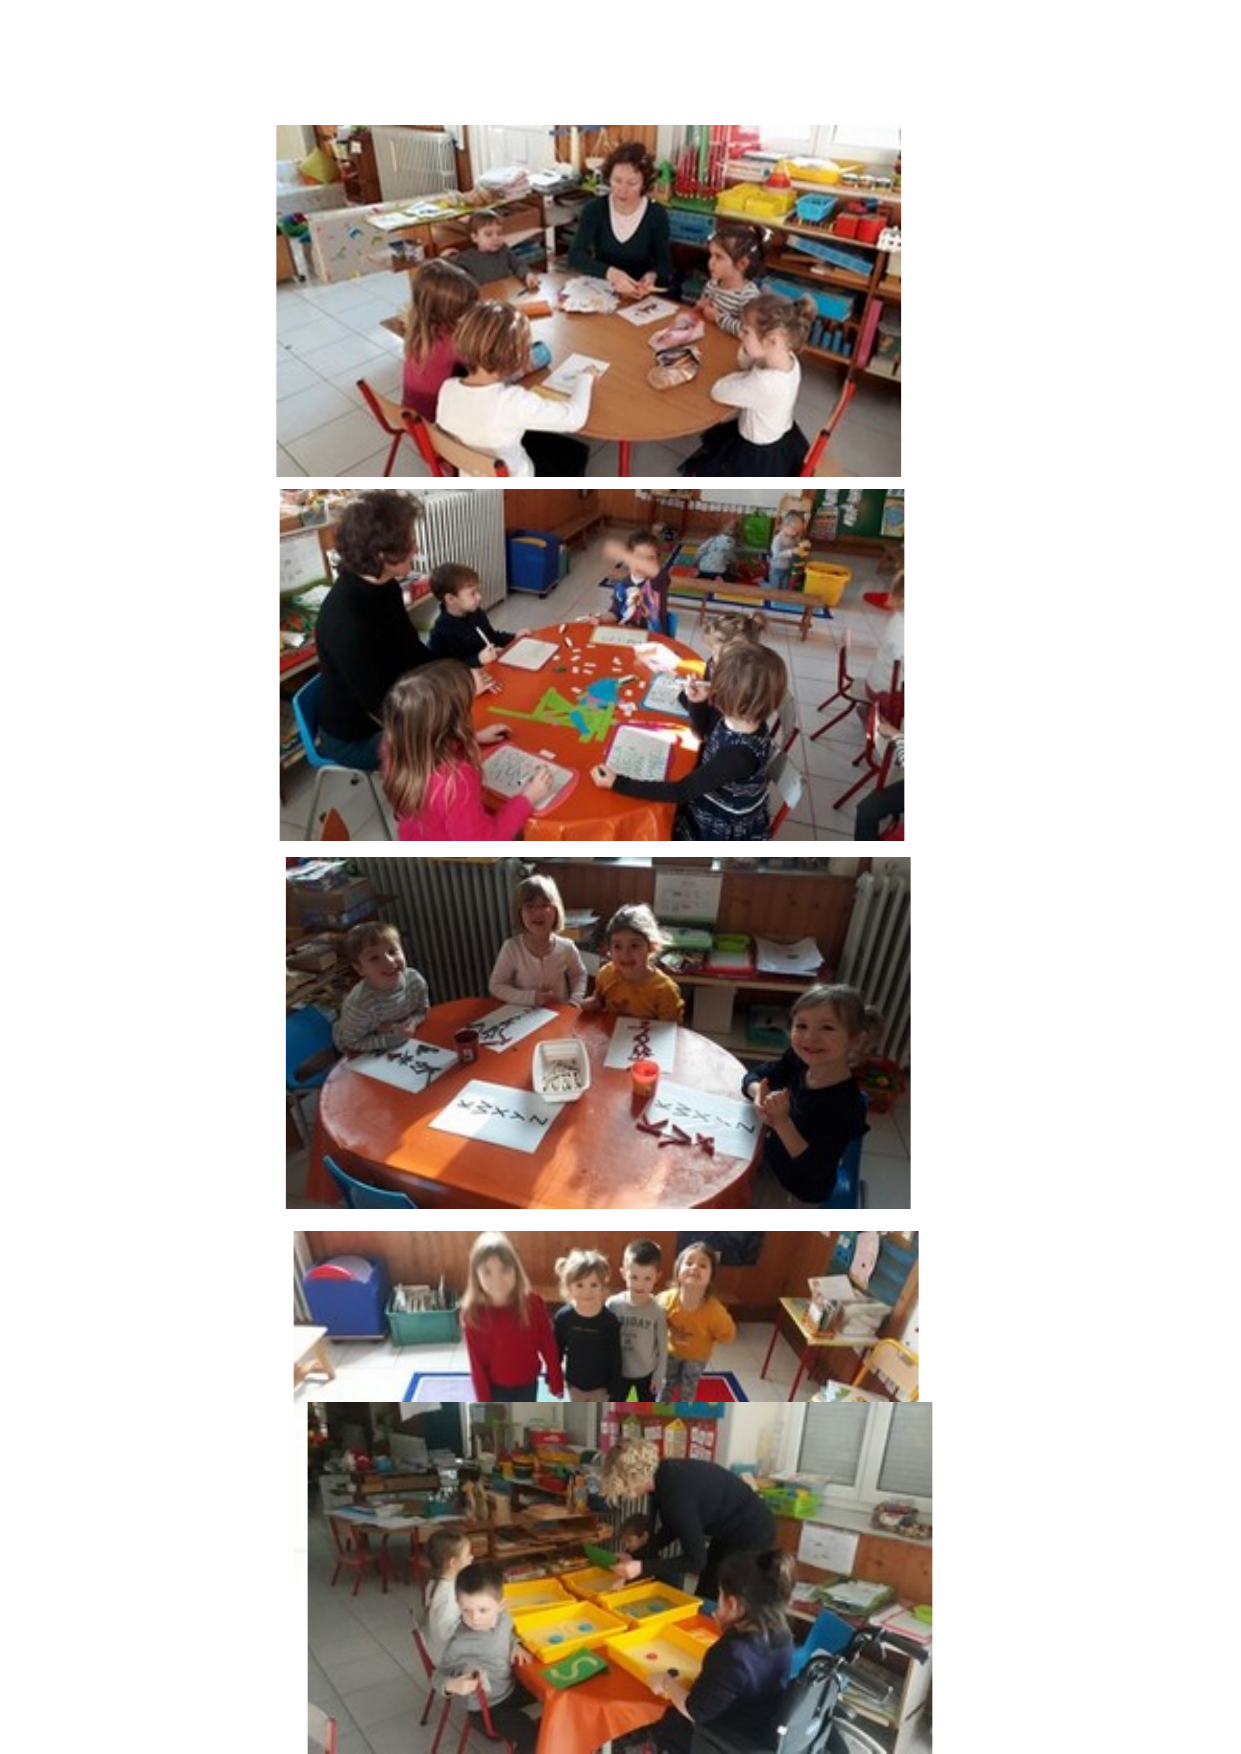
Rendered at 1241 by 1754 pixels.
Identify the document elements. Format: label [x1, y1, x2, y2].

picture [276, 125, 902, 477]
picture [279, 489, 905, 841]
picture [285, 857, 911, 1209]
picture [293, 1231, 933, 1754]
